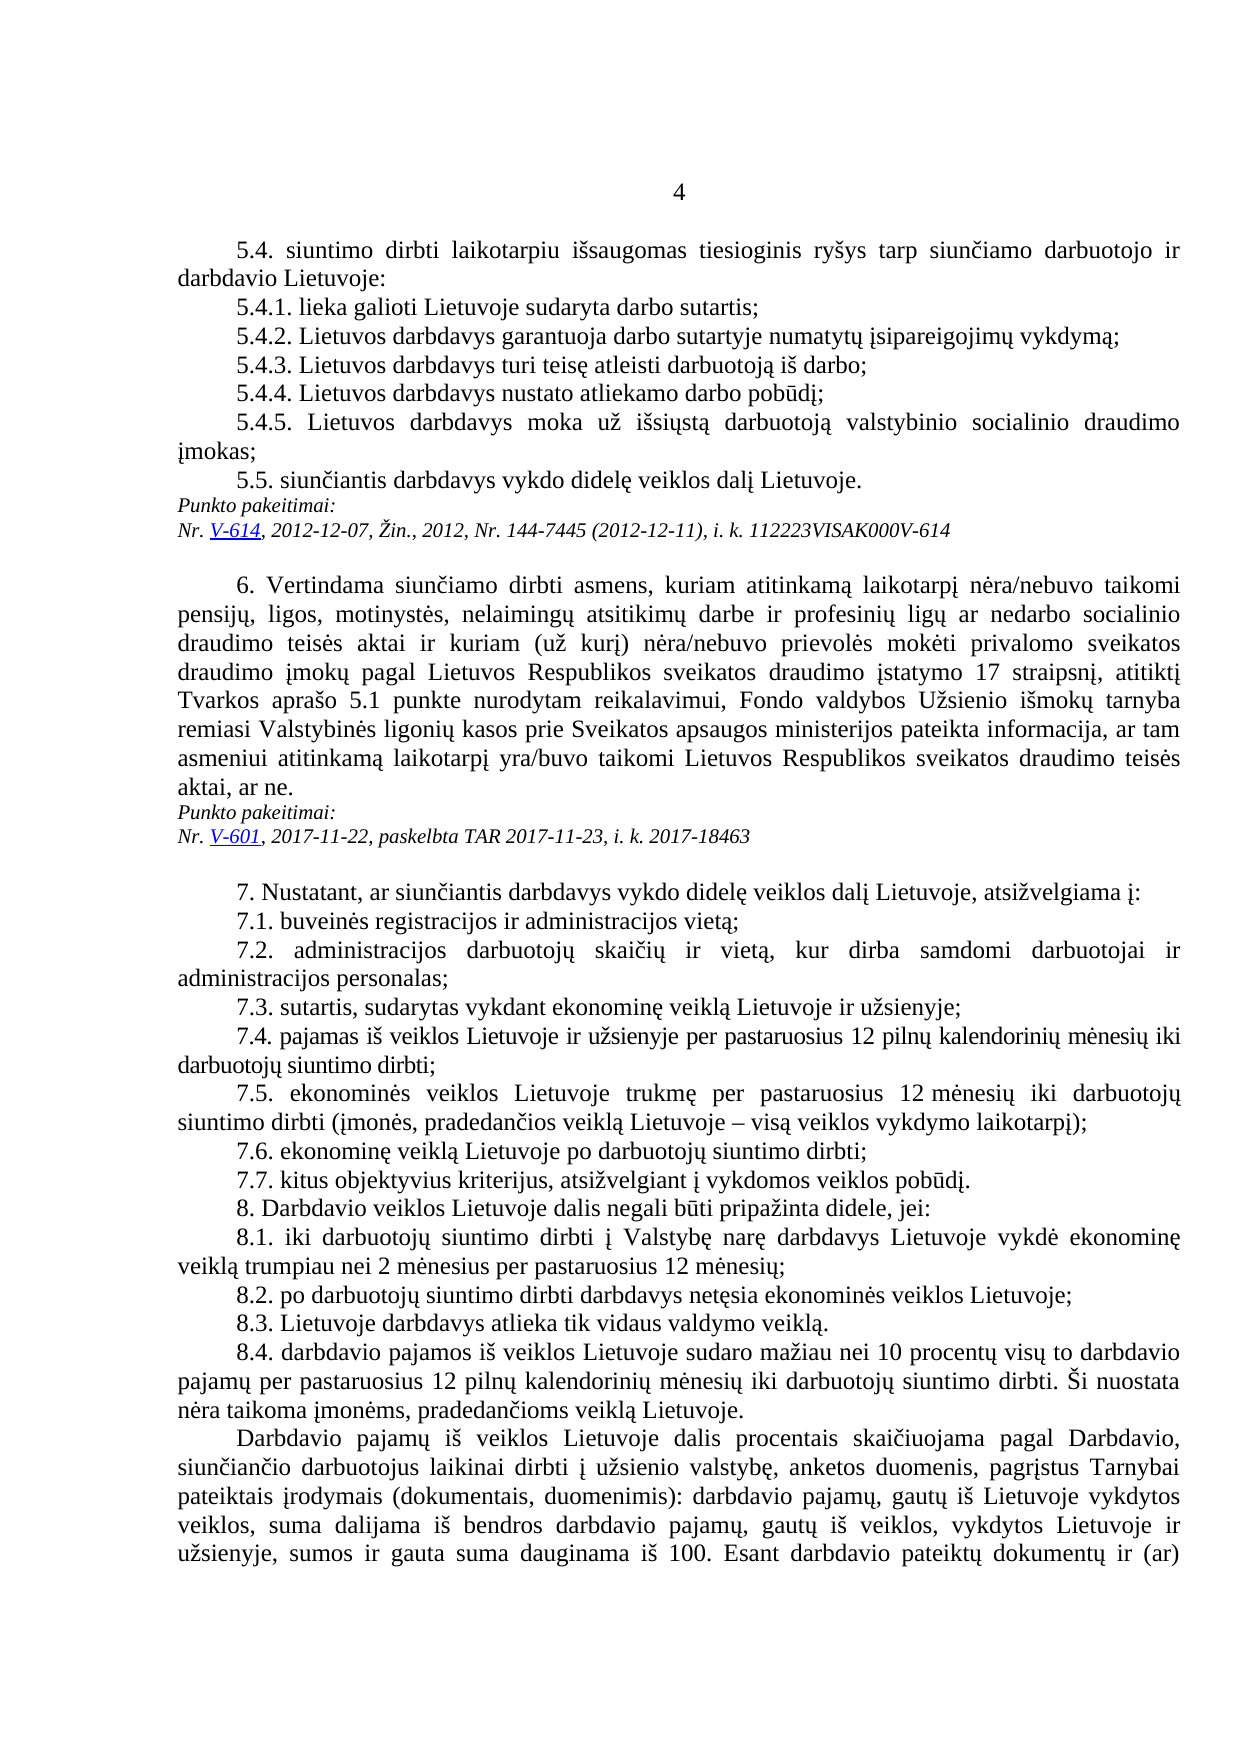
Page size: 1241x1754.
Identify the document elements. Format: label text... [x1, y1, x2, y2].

text 7.1. buveinės registracijos ir administracijos vietą; [177, 906, 1181, 935]
text 8.4. darbdavio pajamos iš veiklos Lietuvoje sudaro mažiau nei 10 procentų visų to darbdavio pajamų per pastaruosius 12 pilnų kalendorinių mėnesių iki darbuotojų siuntimo dirbti. Ši nuostata nėra taikoma įmonėms, pradedančioms veiklą Lietuvoje. [177, 1337, 1181, 1423]
text 8.3. Lietuvoje darbdavys atlieka tik vidaus valdymo veiklą. [177, 1308, 1181, 1337]
text Punkto pakeitimai: [177, 800, 1181, 824]
text 5.4. siuntimo dirbti laikotarpiu išsaugomas tiesioginis ryšys tarp siunčiamo darbuotojo ir darbdavio Lietuvoje: [177, 235, 1181, 292]
text 7.4. pajamas iš veiklos Lietuvoje ir užsienyje per pastaruosius 12 pilnų kalendorinių mėnesių iki darbuotojų siuntimo dirbti; [177, 1021, 1181, 1078]
text 8.1. iki darbuotojų siuntimo dirbti į Valstybę narę darbdavys Lietuvoje vykdė ekonominę veiklą trumpiau nei 2 mėnesius per pastaruosius 12 mėnesių; [177, 1222, 1181, 1280]
text 7.7. kitus objektyvius kriterijus, atsižvelgiant į vykdomos veiklos pobūdį. [177, 1165, 1181, 1193]
text 5.4.5. Lietuvos darbdavys moka už išsiųstą darbuotoją valstybinio socialinio draudimo įmokas; [177, 407, 1181, 465]
text Nr. V-614, 2012-12-07, Žin., 2012, Nr. 144-7445 (2012-12-11), i. k. 112223VISAK000V-614 [177, 517, 1181, 542]
text 5.5. siunčiantis darbdavys vykdo didelę veiklos dalį Lietuvoje. [177, 465, 1181, 493]
text 7.2. administracijos darbuotojų skaičių ir vietą, kur dirba samdomi darbuotojai ir administracijos personalas; [177, 935, 1181, 992]
text 5.4.4. Lietuvos darbdavys nustato atliekamo darbo pobūdį; [177, 378, 1181, 407]
text 7.3. sutartis, sudarytas vykdant ekonominę veiklą Lietuvoje ir užsienyje; [177, 992, 1181, 1021]
text Nr. V-601, 2017-11-22, paskelbta TAR 2017-11-23, i. k. 2017-18463 [177, 824, 1181, 848]
text Darbdavio pajamų iš veiklos Lietuvoje dalis procentais skaičiuojama pagal Darbdavio, siunčiančio darbuotojus laikinai dirbti į užsienio valstybę, anketos duomenis, pagrįstus Tarnybai pateiktais įrodymais (dokumentais, duomenimis): darbdavio pajamų, gautų iš Lietuvoje vykdytos veiklos, suma dalijama iš bendros darbdavio pajamų, gautų iš veiklos, vykdytos Lietuvoje ir užsienyje, sumos ir gauta suma dauginama iš 100. Esant darbdavio pateiktų dokumentų ir (ar) [177, 1423, 1181, 1567]
text 7.5. ekonominės veiklos Lietuvoje trukmę per pastaruosius 12 mėnesių iki darbuotojų siuntimo dirbti (įmonės, pradedančios veiklą Lietuvoje – visą veiklos vykdymo laikotarpį); [177, 1078, 1181, 1136]
text 5.4.3. Lietuvos darbdavys turi teisę atleisti darbuotoją iš darbo; [177, 350, 1181, 378]
text 8. Darbdavio veiklos Lietuvoje dalis negali būti pripažinta didele, jei: [177, 1193, 1181, 1222]
text 6. Vertindama siunčiamo dirbti asmens, kuriam atitinkamą laikotarpį nėra/nebuvo taikomi pensijų, ligos, motinystės, nelaimingų atsitikimų darbe ir profesinių ligų ar nedarbo socialinio draudimo teisės aktai ir kuriam (už kurį) nėra/nebuvo prievolės mokėti privalomo sveikatos draudimo įmokų pagal Lietuvos Respublikos sveikatos draudimo įstatymo 17 straipsnį, atitiktį Tvarkos aprašo 5.1 punkte nurodytam reikalavimui, Fondo valdybos Užsienio išmokų tarnyba remiasi Valstybinės ligonių kasos prie Sveikatos apsaugos ministerijos pateikta informacija, ar tam asmeniui atitinkamą laikotarpį yra/buvo taikomi Lietuvos Respublikos sveikatos draudimo teisės aktai, ar ne. [177, 570, 1181, 800]
text 5.4.1. lieka galioti Lietuvoje sudaryta darbo sutartis; [177, 292, 1181, 321]
text 7.6. ekonominę veiklą Lietuvoje po darbuotojų siuntimo dirbti; [177, 1136, 1181, 1165]
text 8.2. po darbuotojų siuntimo dirbti darbdavys netęsia ekonominės veiklos Lietuvoje; [177, 1280, 1181, 1308]
text 5.4.2. Lietuvos darbdavys garantuoja darbo sutartyje numatytų įsipareigojimų vykdymą; [177, 321, 1181, 350]
text Punkto pakeitimai: [177, 493, 1181, 517]
text 7. Nustatant, ar siunčiantis darbdavys vykdo didelę veiklos dalį Lietuvoje, atsižvelgiama į: [177, 877, 1181, 906]
